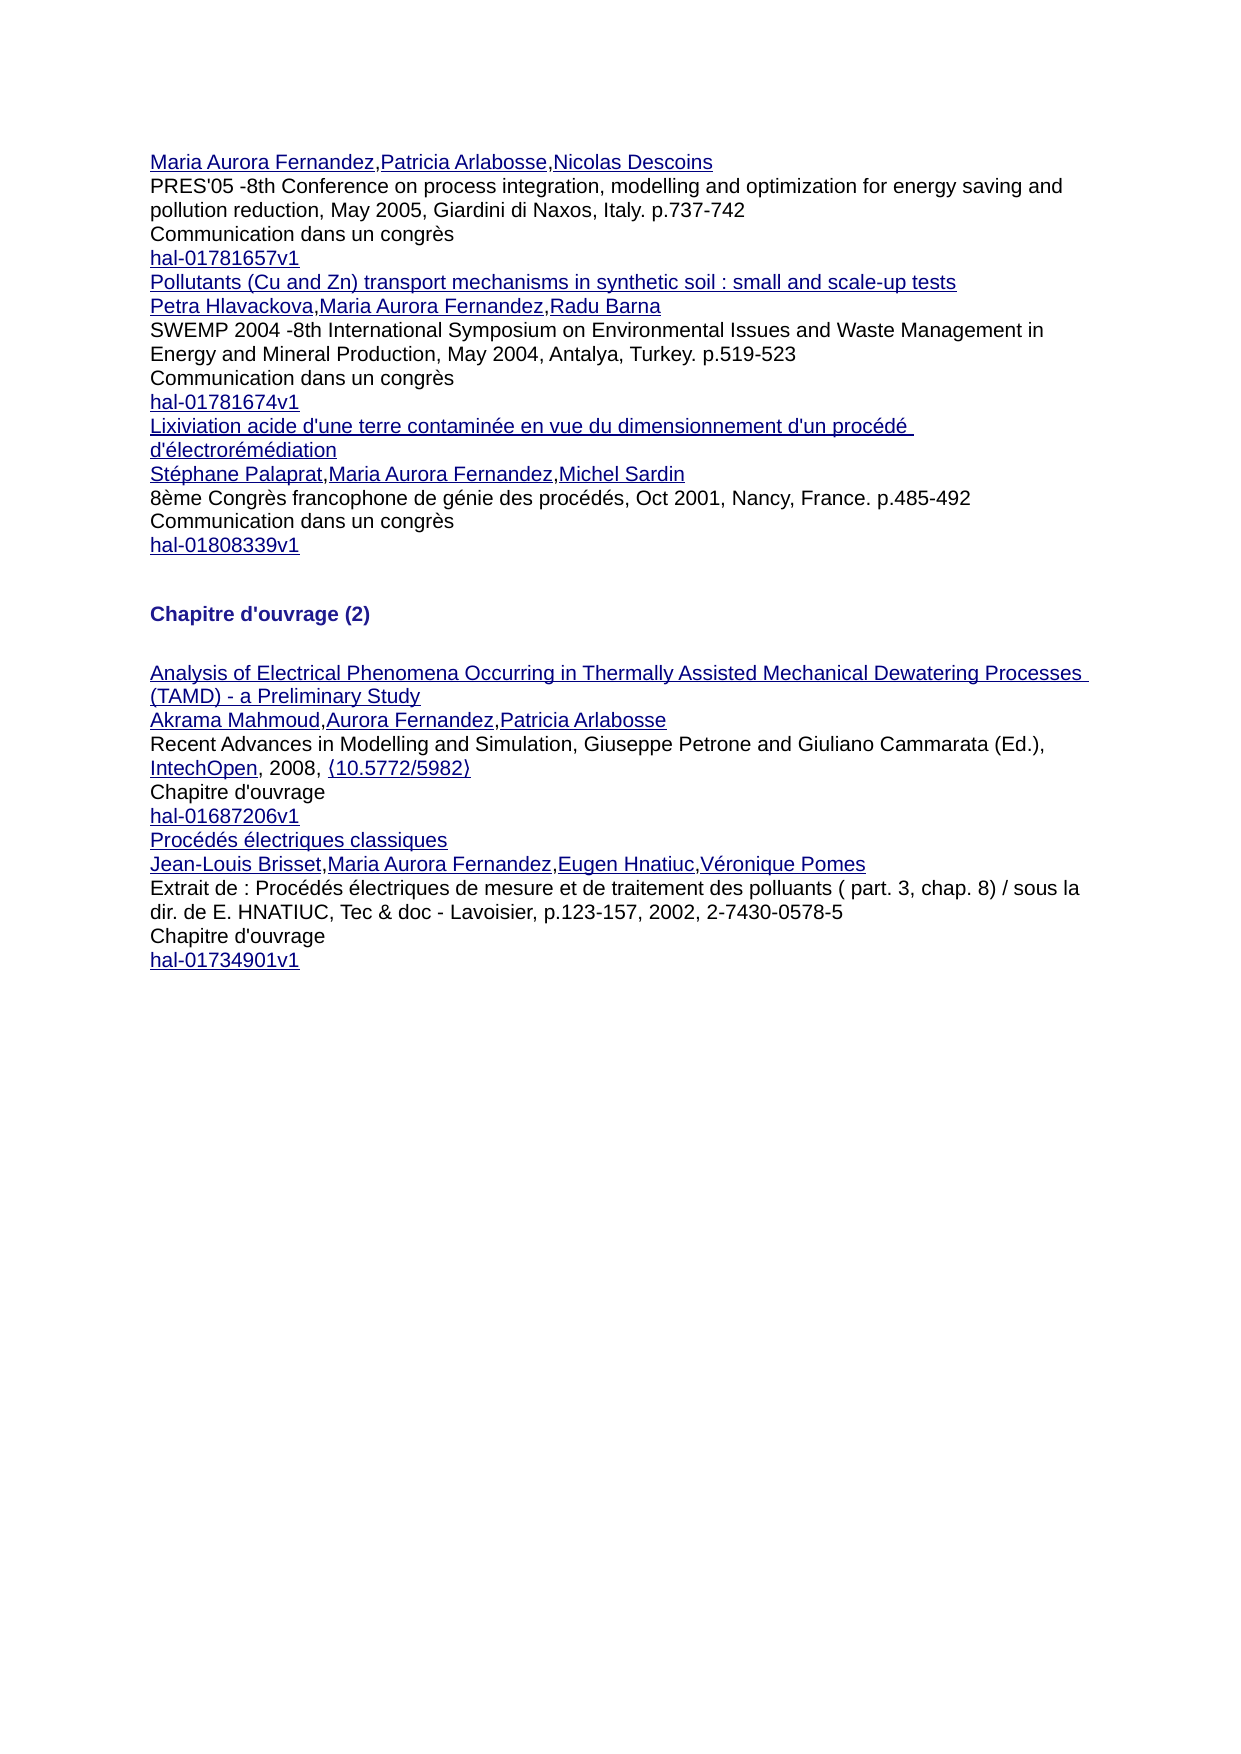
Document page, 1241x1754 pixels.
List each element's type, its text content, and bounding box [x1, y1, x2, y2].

table_cell Procédés électriques classiques Jean-Louis Brisset,Maria Aurora Fernandez,Eugen Hnatiuc,Véronique Pomes Extrait de : Procédés électriques de mesure et de traitement des polluants ( part. 3, chap. 8) / sous la dir. de E. HNATIUC, Tec & doc - Lavoisier, p.123-157, 2002, 2-7430-0578-5 Chapitre d'ouvrage hal-01734901v1 [150, 828, 1090, 972]
subtitle Chapitre d'ouvrage (2) [150, 602, 1090, 626]
table_header Analysis of Electrical Phenomena Occurring in Thermally Assisted Mechanical Dewatering Processes (TAMD) - a Preliminary Study Akrama Mahmoud,Aurora Fernandez,Patricia Arlabosse Recent Advances in Modelling and Simulation, Giuseppe Petrone and Giuliano Cammarata (Ed.), IntechOpen, 2008, ⟨10.5772/5982⟩ Chapitre d'ouvrage hal-01687206v1 [150, 660, 1090, 828]
table_cell Pollutants (Cu and Zn) transport mechanisms in synthetic soil : small and scale-up tests Petra Hlavackova,Maria Aurora Fernandez,Radu Barna SWEMP 2004 -8th International Symposium on Environmental Issues and Waste Management in Energy and Mineral Production, May 2004, Antalya, Turkey. p.519-523 Communication dans un congrès hal-01781674v1 [150, 270, 1090, 413]
table_cell Maria Aurora Fernandez,Patricia Arlabosse,Nicolas Descoins PRES'05 -8th Conference on process integration, modelling and optimization for energy saving and pollution reduction, May 2005, Giardini di Naxos, Italy. p.737-742 Communication dans un congrès hal-01781657v1 [150, 150, 1090, 270]
table_cell Lixiviation acide d'une terre contaminée en vue du dimensionnement d'un procédé d'électrorémédiation Stéphane Palaprat,Maria Aurora Fernandez,Michel Sardin 8ème Congrès francophone de génie des procédés, Oct 2001, Nancy, France. p.485-492 Communication dans un congrès hal-01808339v1 [150, 414, 1090, 557]
